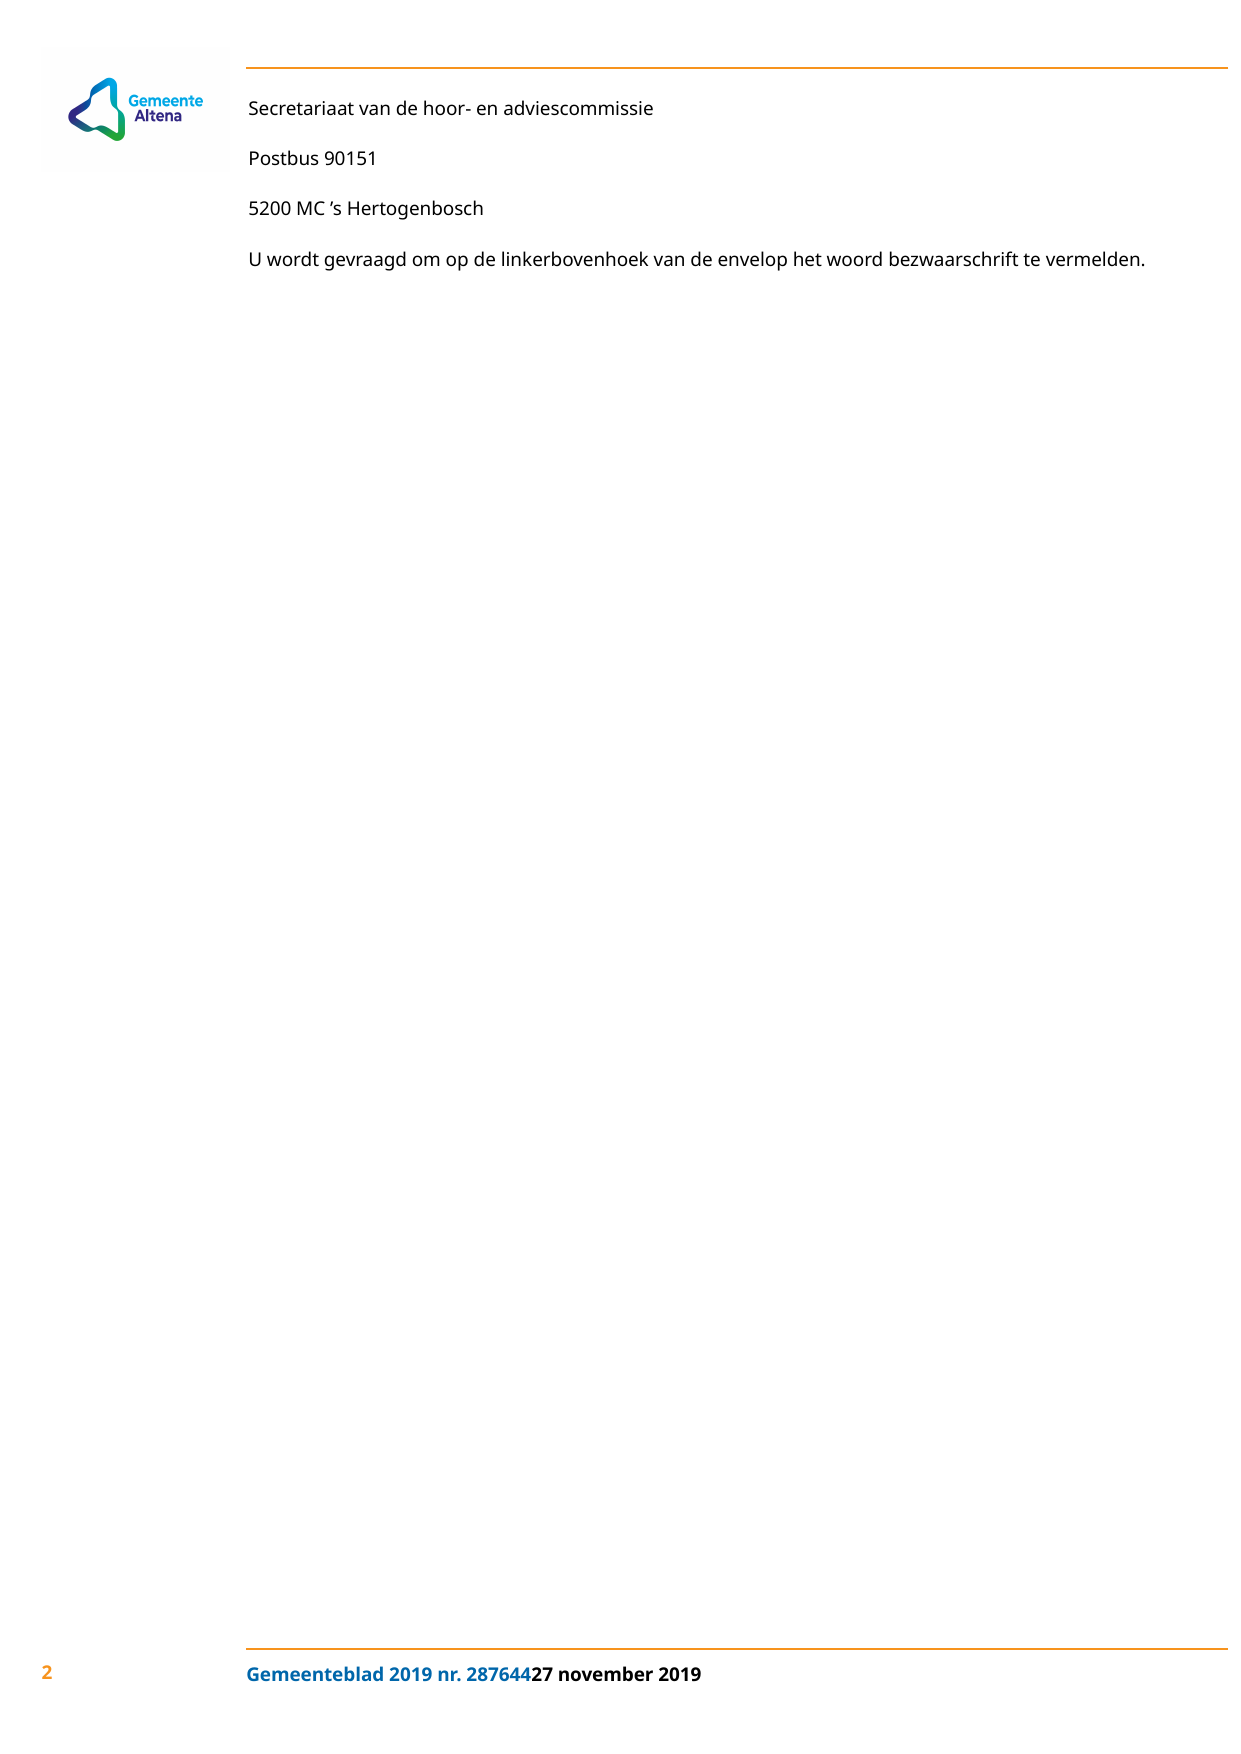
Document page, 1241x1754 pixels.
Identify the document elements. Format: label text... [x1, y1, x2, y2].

text U wordt gevraagd om op de linkerbovenhoek van de envelop het woord bezwaarschrift te vermelden. [248, 246, 1152, 272]
picture [41, 47, 231, 172]
text Secretariaat van de hoor- en adviescommissie [248, 95, 1152, 121]
text Postbus 90151 [248, 145, 1152, 171]
text 5200 MC ’s Hertogenbosch [248, 196, 1152, 221]
